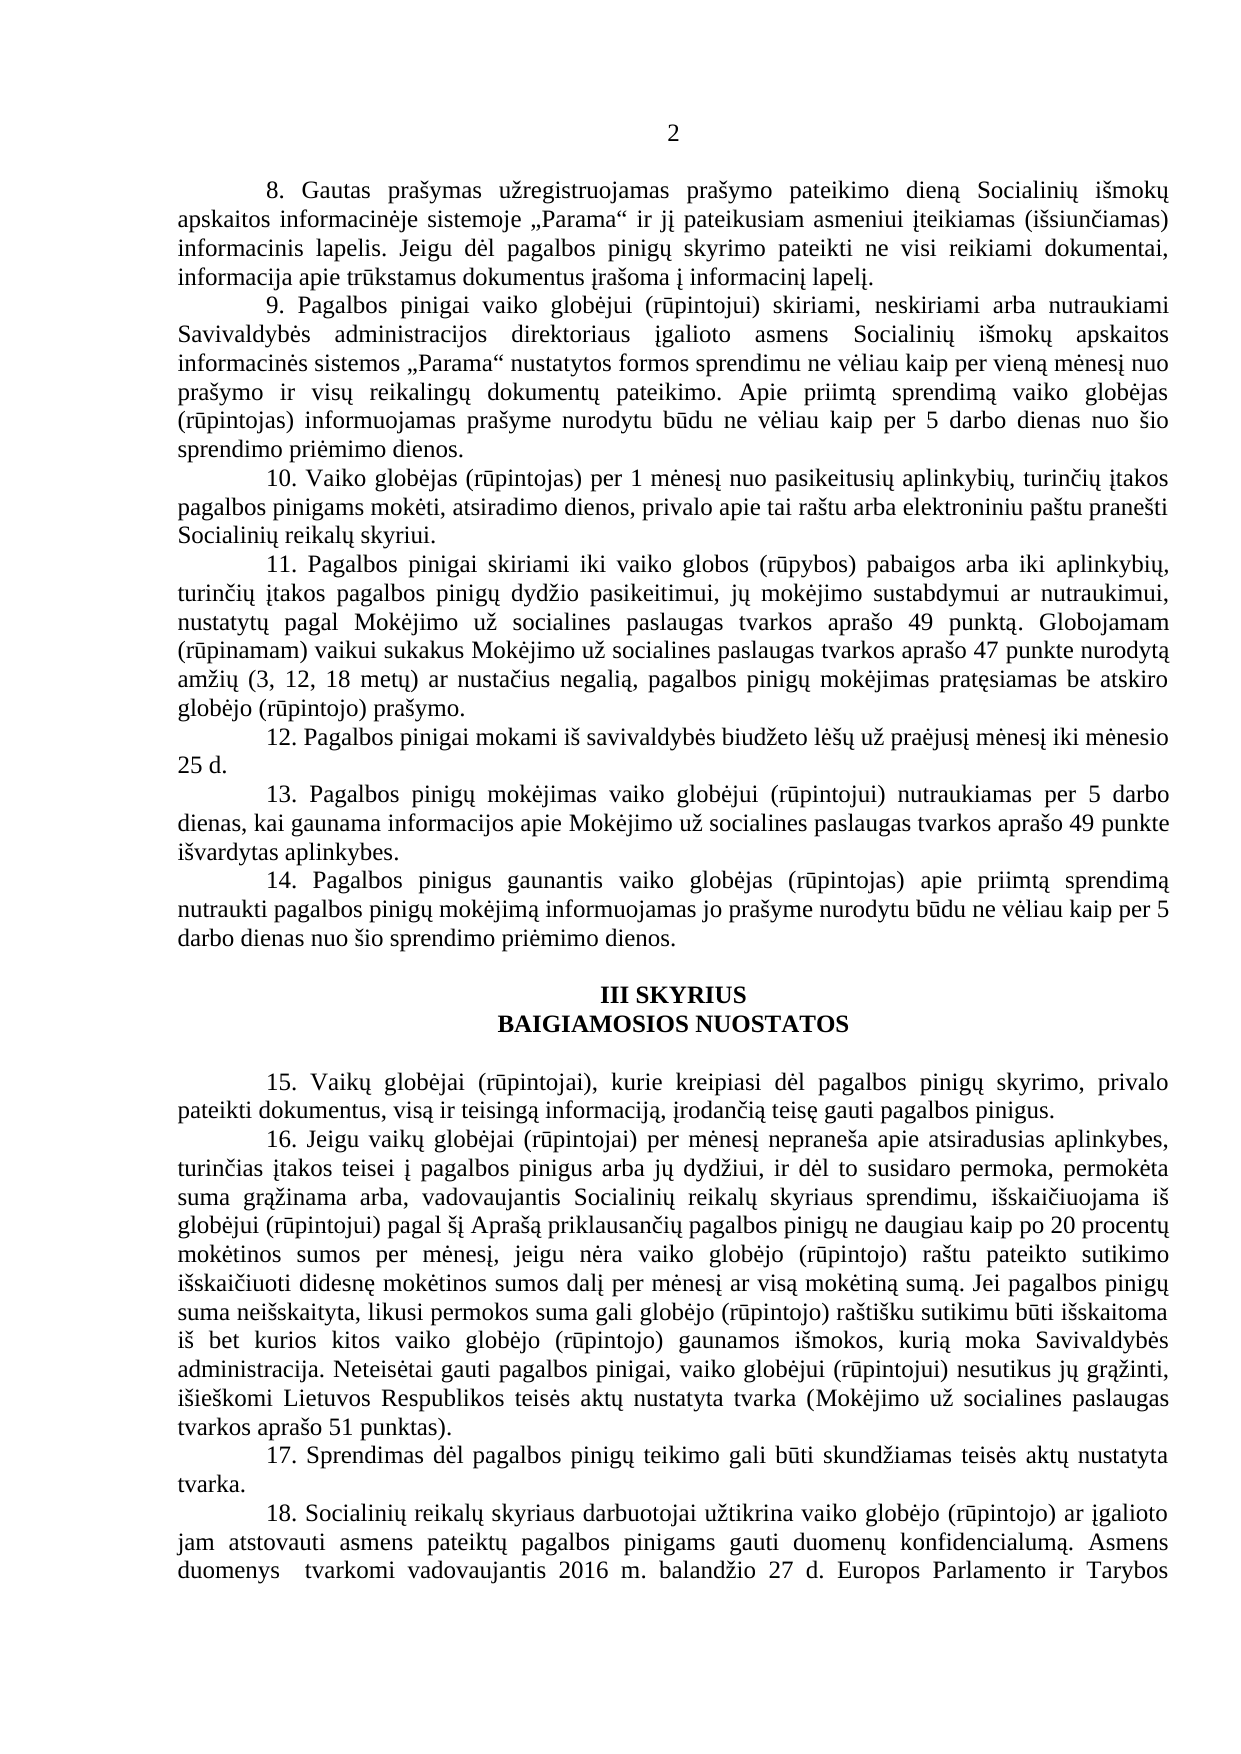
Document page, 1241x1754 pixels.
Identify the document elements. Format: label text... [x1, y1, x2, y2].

text 17. Sprendimas dėl pagalbos pinigų teikimo gali būti skundžiamas teisės aktų nustatyta tvarka. [177, 1441, 1169, 1498]
text 18. Socialinių reikalų skyriaus darbuotojai užtikrina vaiko globėjo (rūpintojo) ar įgalioto jam atstovauti asmens pateiktų pagalbos pinigams gauti duomenų konfidencialumą. Asmens duomenys tvarkomi vadovaujantis 2016 m. balandžio 27 d. Europos Parlamento ir Tarybos [177, 1498, 1169, 1584]
text 10. Vaiko globėjas (rūpintojas) per 1 mėnesį nuo pasikeitusių aplinkybių, turinčių įtakos pagalbos pinigams mokėti, atsiradimo dienos, privalo apie tai raštu arba elektroniniu paštu pranešti Socialinių reikalų skyriui. [177, 463, 1169, 549]
text III SKYRIUS [177, 981, 1169, 1009]
text 9. Pagalbos pinigai vaiko globėjui (rūpintojui) skiriami, neskiriami arba nutraukiami Savivaldybės administracijos direktoriaus įgalioto asmens Socialinių išmokų apskaitos informacinės sistemos „Parama“ nustatytos formos sprendimu ne vėliau kaip per vieną mėnesį nuo prašymo ir visų reikalingų dokumentų pateikimo. Apie priimtą sprendimą vaiko globėjas (rūpintojas) informuojamas prašyme nurodytu būdu ne vėliau kaip per 5 darbo dienas nuo šio sprendimo priėmimo dienos. [177, 291, 1169, 463]
text 13. Pagalbos pinigų mokėjimas vaiko globėjui (rūpintojui) nutraukiamas per 5 darbo dienas, kai gaunama informacijos apie Mokėjimo už socialines paslaugas tvarkos aprašo 49 punkte išvardytas aplinkybes. [177, 779, 1169, 866]
text 15. Vaikų globėjai (rūpintojai), kurie kreipiasi dėl pagalbos pinigų skyrimo, privalo pateikti dokumentus, visą ir teisingą informaciją, įrodančią teisę gauti pagalbos pinigus. [177, 1067, 1169, 1124]
text 12. Pagalbos pinigai mokami iš savivaldybės biudžeto lėšų už praėjusį mėnesį iki mėnesio 25 d. [177, 722, 1169, 779]
text 11. Pagalbos pinigai skiriami iki vaiko globos (rūpybos) pabaigos arba iki aplinkybių, turinčių įtakos pagalbos pinigų dydžio pasikeitimui, jų mokėjimo sustabdymui ar nutraukimui, nustatytų pagal Mokėjimo už socialines paslaugas tvarkos aprašo 49 punktą. Globojamam (rūpinamam) vaikui sukakus Mokėjimo už socialines paslaugas tvarkos aprašo 47 punkte nurodytą amžių (3, 12, 18 metų) ar nustačius negalią, pagalbos pinigų mokėjimas pratęsiamas be atskiro globėjo (rūpintojo) prašymo. [177, 549, 1169, 722]
text 8. Gautas prašymas užregistruojamas prašymo pateikimo dieną Socialinių išmokų apskaitos informacinėje sistemoje „Parama“ ir jį pateikusiam asmeniui įteikiamas (išsiunčiamas) informacinis lapelis. Jeigu dėl pagalbos pinigų skyrimo pateikti ne visi reikiami dokumentai, informacija apie trūkstamus dokumentus įrašoma į informacinį lapelį. [177, 176, 1169, 291]
text 16. Jeigu vaikų globėjai (rūpintojai) per mėnesį nepraneša apie atsiradusias aplinkybes, turinčias įtakos teisei į pagalbos pinigus arba jų dydžiui, ir dėl to susidaro permoka, permokėta suma grąžinama arba, vadovaujantis Socialinių reikalų skyriaus sprendimu, išskaičiuojama iš globėjui (rūpintojui) pagal šį Aprašą priklausančių pagalbos pinigų ne daugiau kaip po 20 procentų mokėtinos sumos per mėnesį, jeigu nėra vaiko globėjo (rūpintojo) raštu pateikto sutikimo išskaičiuoti didesnę mokėtinos sumos dalį per mėnesį ar visą mokėtiną sumą. Jei pagalbos pinigų suma neišskaityta, likusi permokos suma gali globėjo (rūpintojo) raštišku sutikimu būti išskaitoma iš bet kurios kitos vaiko globėjo (rūpintojo) gaunamos išmokos, kurią moka Savivaldybės administracija. Neteisėtai gauti pagalbos pinigai, vaiko globėjui (rūpintojui) nesutikus jų grąžinti, išieškomi Lietuvos Respublikos teisės aktų nustatyta tvarka (Mokėjimo už socialines paslaugas tvarkos aprašo 51 punktas). [177, 1124, 1169, 1441]
text BAIGIAMOSIOS NUOSTATOS [177, 1009, 1169, 1038]
text 14. Pagalbos pinigus gaunantis vaiko globėjas (rūpintojas) apie priimtą sprendimą nutraukti pagalbos pinigų mokėjimą informuojamas jo prašyme nurodytu būdu ne vėliau kaip per 5 darbo dienas nuo šio sprendimo priėmimo dienos. [177, 866, 1169, 952]
